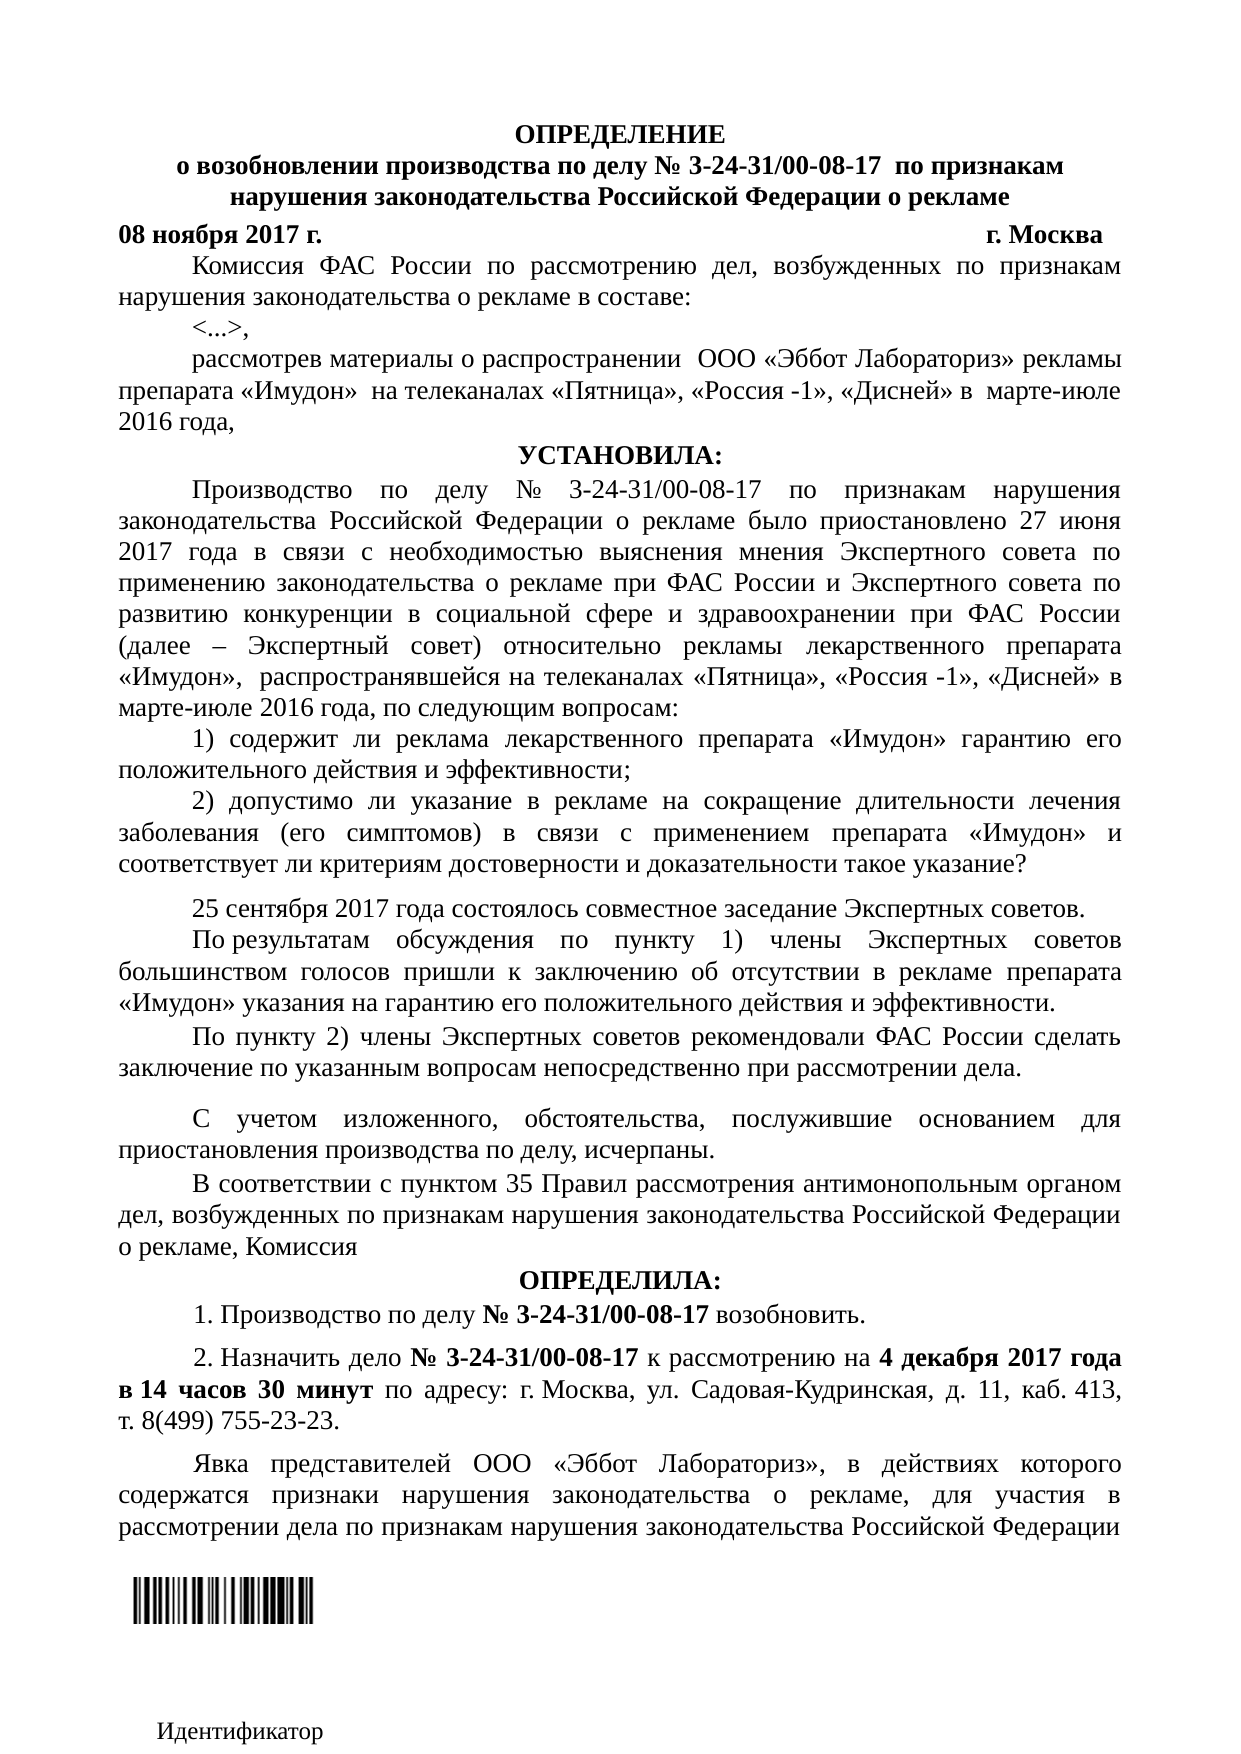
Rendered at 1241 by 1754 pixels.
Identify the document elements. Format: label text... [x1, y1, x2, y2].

text ОПРЕДЕЛЕНИЕ [118, 118, 1122, 149]
text о возобновлении производства по делу № 3-24-31/00-08-17 по признакам нарушения законодательства Российской Федерации о рекламе [118, 149, 1122, 212]
text 2) допустимо ли указание в рекламе на сокращение длительности лечения заболевания (его симптомов) в связи с применением препарата «Имудон» и соответствует ли критериям достоверности и доказательности такое указание? [118, 784, 1122, 878]
text Явка представителей ООО «Эббот Лабораториз», в действиях которого содержатся признаки нарушения законодательства о рекламе, для участия в рассмотрении дела по признакам нарушения законодательства Российской Федерации [118, 1447, 1122, 1541]
text ОПРЕДЕЛИЛА: [118, 1264, 1122, 1295]
text С учетом изложенного, обстоятельства, послужившие основанием для приостановления производства по делу, исчерпаны. [118, 1102, 1122, 1164]
text рассмотрев материалы о распространении ООО «Эббот Лабораториз» рекламы препарата «Имудон» на телеканалах «Пятница», «Россия -1», «Дисней» в марте-июле 2016 года, [118, 343, 1122, 436]
text УСТАНОВИЛА: [118, 439, 1122, 470]
picture [118, 1577, 331, 1624]
text 25 сентября 2017 года состоялось совместное заседание Экспертных советов. [118, 892, 1122, 923]
text Производство по делу № 3-24-31/00-08-17 по признакам нарушения законодательства Российской Федерации о рекламе было приостановлено 27 июня 2017 года в связи с необходимостью выяснения мнения Экспертного совета по применению законодательства о рекламе при ФАС России и Экспертного совета по развитию конкуренции в социальной сфере и здравоохранении при ФАС России (далее – Экспертный совет) относительно рекламы лекарственного препарата «Имудон», распространявшейся на телеканалах «Пятница», «Россия -1», «Дисней» в марте-июле 2016 года, по следующим вопросам: [118, 473, 1122, 722]
text Комиссия ФАС России по рассмотрению дел, возбужденных по признакам нарушения законодательства о рекламе в составе: [118, 249, 1122, 311]
text 08 ноября 2017 г. г. Москва [118, 218, 1122, 249]
text По пункту 2) члены Экспертных советов рекомендовали ФАС России сделать заключение по указанным вопросам непосредственно при рассмотрении дела. [118, 1020, 1122, 1082]
text 2. Назначить дело № 3-24-31/00-08-17 к рассмотрению на 4 декабря 2017 года в 14 часов 30 минут по адресу: г. Москва, ул. Садовая-Кудринская, д. 11, каб. 413, т. 8(499) 755-23-23. [118, 1342, 1122, 1435]
text В соответствии с пунктом 35 Правил рассмотрения антимонопольным органом дел, возбужденных по признакам нарушения законодательства Российской Федерации о рекламе, Комиссия [118, 1167, 1122, 1261]
text 1) содержит ли реклама лекарственного препарата «Имудон» гарантию его положительного действия и эффективности; [118, 722, 1122, 784]
text 1. Производство по делу № 3-24-31/00-08-17 возобновить. [118, 1298, 1122, 1329]
text <...>, [118, 311, 1122, 343]
text По результатам обсуждения по пункту 1) члены Экспертных советов большинством голосов пришли к заключению об отсутствии в рекламе препарата «Имудон» указания на гарантию его положительного действия и эффективности. [118, 923, 1122, 1017]
